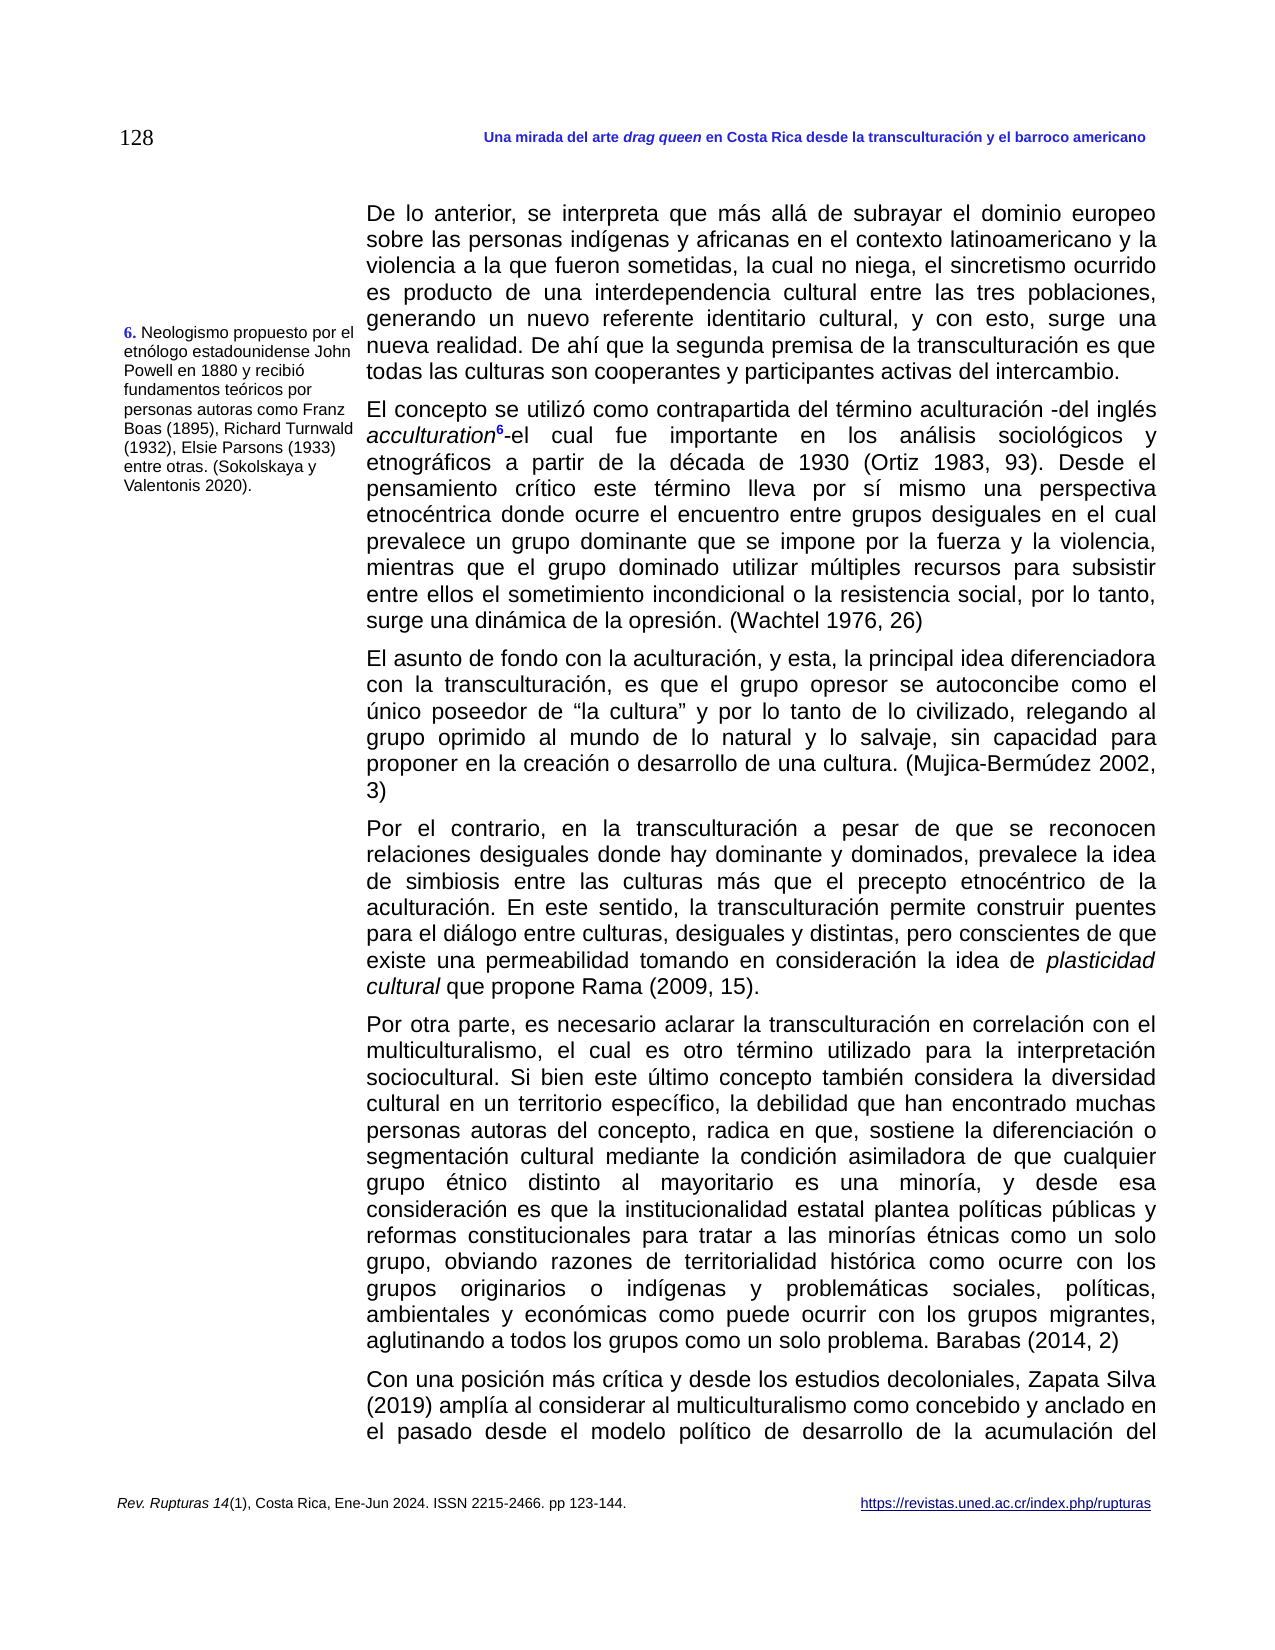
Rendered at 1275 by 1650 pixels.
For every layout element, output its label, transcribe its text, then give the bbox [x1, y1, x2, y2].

text El concepto se utilizó como contrapartida del término aculturación -del inglés acculturation6-el cual fue importante en los análisis sociológicos y etnográficos a partir de la década de 1930 (Ortiz 1983, 93). Desde el pensamiento crítico este término lleva por sí mismo una perspectiva etnocéntrica donde ocurre el encuentro entre grupos desiguales en el cual prevalece un grupo dominante que se impone por la fuerza y la violencia, mientras que el grupo dominado utilizar múltiples recursos para subsistir entre ellos el sometimiento incondicional o la resistencia social, por lo tanto, surge una dinámica de la opresión. (Wachtel 1976, 26) [366, 396, 1157, 633]
text Con una posición más crítica y desde los estudios decoloniales, Zapata Silva (2019) amplía al considerar al multiculturalismo como concebido y anclado en el pasado desde el modelo político de desarrollo de la acumulación del [366, 1366, 1157, 1444]
text El asunto de fondo con la aculturación, y esta, la principal idea diferenciadora con la transculturación, es que el grupo opresor se autoconcibe como el único poseedor de “la cultura” y por lo tanto de lo civilizado, relegando al grupo oprimido al mundo de lo natural y lo salvaje, sin capacidad para proponer en la creación o desarrollo de una cultura. (Mujica-Bermúdez 2002, 3) [366, 645, 1157, 803]
text Por otra parte, es necesario aclarar la transculturación en correlación con el multiculturalismo, el cual es otro término utilizado para la interpretación sociocultural. Si bien este último concepto también considera la diversidad cultural en un territorio específico, la debilidad que han encontrado muchas personas autoras del concepto, radica en que, sostiene la diferenciación o segmentación cultural mediante la condición asimiladora de que cualquier grupo étnico distinto al mayoritario es una minoría, y desde esa consideración es que la institucionalidad estatal plantea políticas públicas y reformas constitucionales para tratar a las minorías étnicas como un solo grupo, obviando razones de territorialidad histórica como ocurre con los grupos originarios o indígenas y problemáticas sociales, políticas, ambientales y económicas como puede ocurrir con los grupos migrantes, aglutinando a todos los grupos como un solo problema. Barabas (2014, 2) [366, 1011, 1157, 1354]
text De lo anterior, se interpreta que más allá de subrayar el dominio europeo sobre las personas indígenas y africanas en el contexto latinoamericano y la violencia a la que fueron sometidas, la cual no niega, el sincretismo ocurrido es producto de una interdependencia cultural entre las tres poblaciones, generando un nuevo referente identitario cultural, y con esto, surge una nueva realidad. De ahí que la segunda premisa de la transculturación es que todas las culturas son cooperantes y participantes activas del intercambio. [366, 200, 1157, 384]
text Por el contrario, en la transculturación a pesar de que se reconocen relaciones desiguales donde hay dominante y dominados, prevalece la idea de simbiosis entre las culturas más que el precepto etnocéntrico de la aculturación. En este sentido, la transculturación permite construir puentes para el diálogo entre culturas, desiguales y distintas, pero conscientes de que existe una permeabilidad tomando en consideración la idea de plasticidad cultural que propone Rama (2009, 15). [366, 815, 1157, 999]
